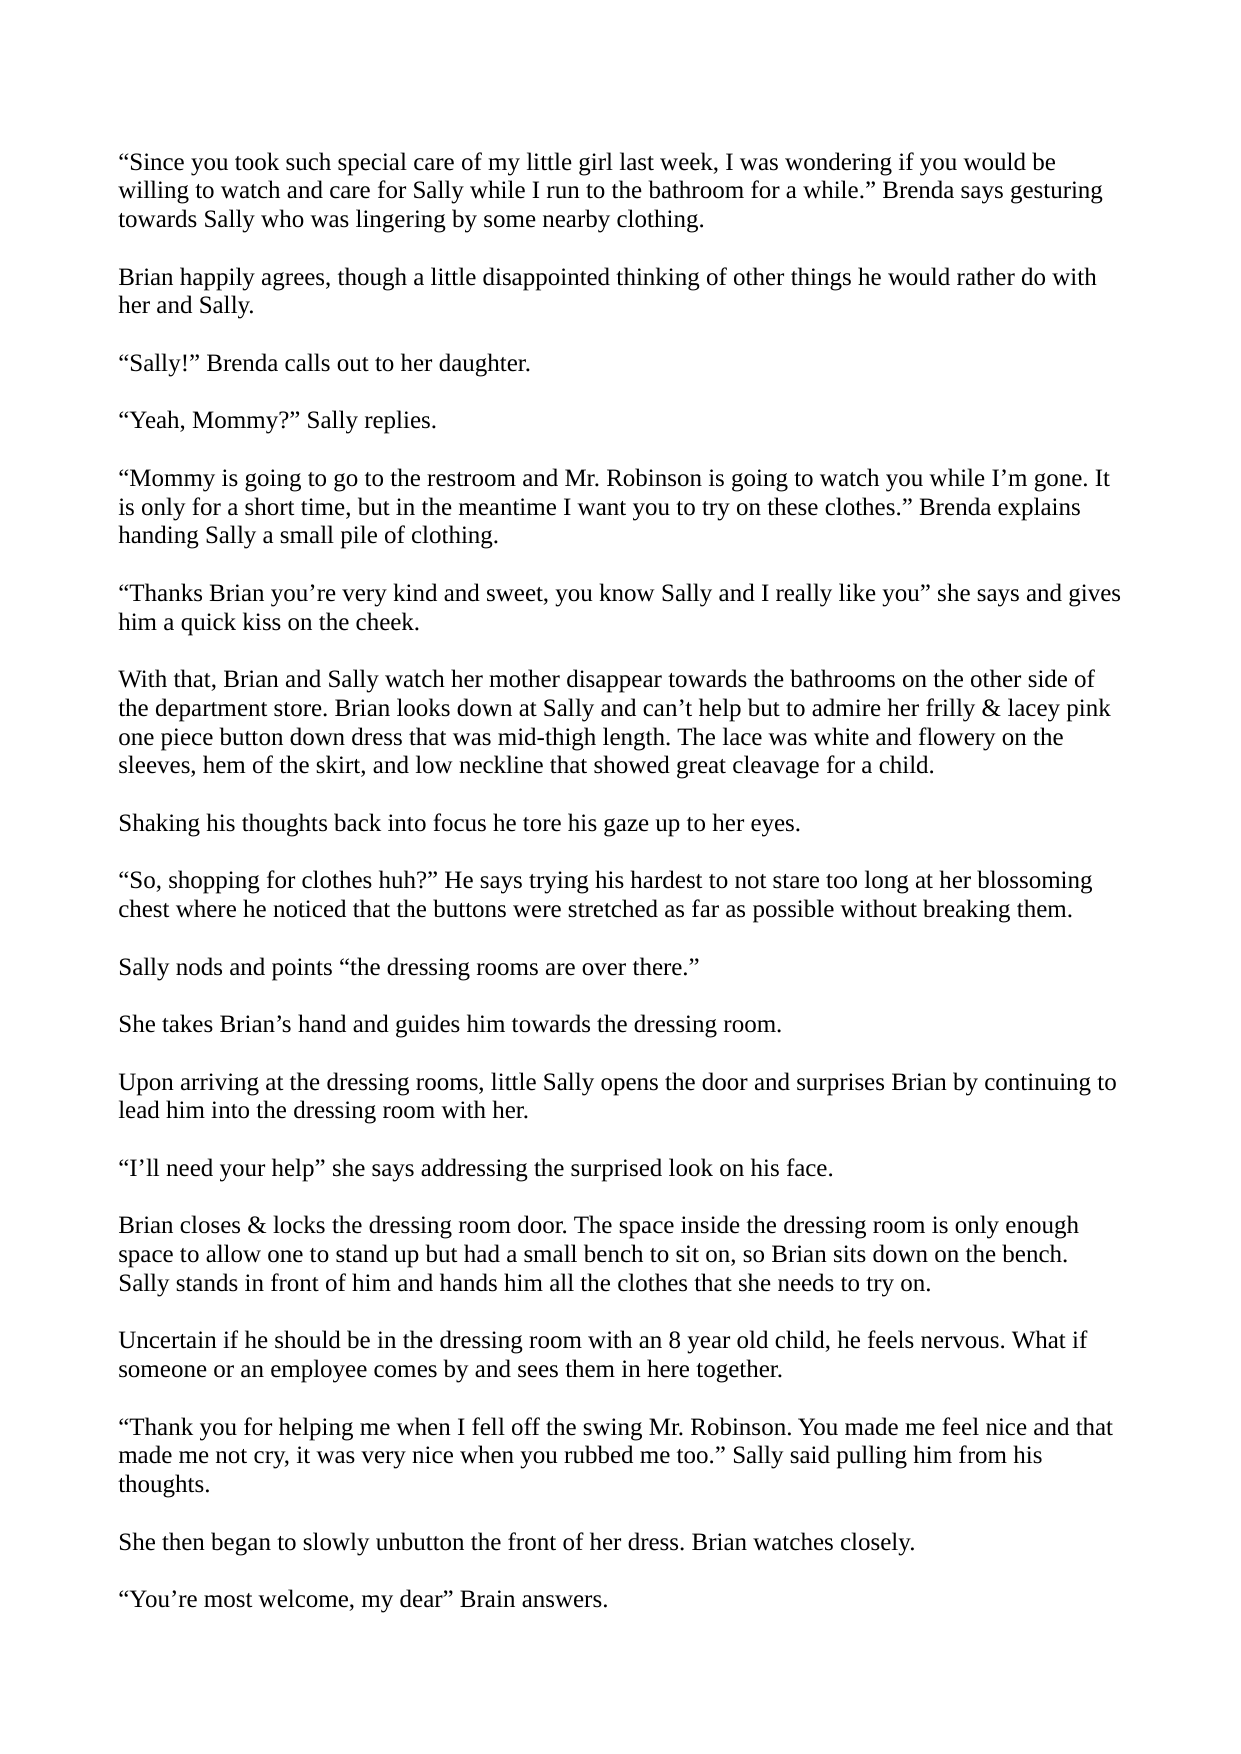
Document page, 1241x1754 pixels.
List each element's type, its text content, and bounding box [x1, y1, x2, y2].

text “Mommy is going to go to the restroom and Mr. Robinson is going to watch you while I’m gone. It is only for a short time, but in the meantime I want you to try on these clothes.” Brenda explains handing Sally a small pile of clothing. [118, 463, 1122, 549]
text “Thank you for helping me when I fell off the swing Mr. Robinson. You made me feel nice and that made me not cry, it was very nice when you rubbed me too.” Sally said pulling him from his thoughts. [118, 1412, 1122, 1498]
text Upon arriving at the dressing rooms, little Sally opens the door and surprises Brian by continuing to lead him into the dressing room with her. [118, 1067, 1122, 1124]
text “Yeah, Mommy?” Sally replies. [118, 406, 1122, 434]
text Brian happily agrees, though a little disappointed thinking of other things he would rather do with her and Sally. [118, 262, 1122, 319]
text “Since you took such special care of my little girl last week, I was wondering if you would be willing to watch and care for Sally while I run to the bathroom for a while.” Brenda says gesturing towards Sally who was lingering by some nearby clothing. [118, 147, 1122, 233]
text “Sally!” Brenda calls out to her daughter. [118, 348, 1122, 377]
text Shaking his thoughts back into focus he tore his gaze up to her eyes. [118, 808, 1122, 837]
text She takes Brian’s hand and guides him towards the dressing room. [118, 1009, 1122, 1038]
text She then began to slowly unbutton the front of her dress. Brian watches closely. [118, 1527, 1122, 1556]
text With that, Brian and Sally watch her mother disappear towards the bathrooms on the other side of the department store. Brian looks down at Sally and can’t help but to admire her frilly & lacey pink one piece button down dress that was mid-thigh length. The lace was white and flowery on the sleeves, hem of the skirt, and low neckline that showed great cleavage for a child. [118, 664, 1122, 779]
text “I’ll need your help” she says addressing the surprised look on his face. [118, 1153, 1122, 1182]
text Brian closes & locks the dressing room door. The space inside the dressing room is only enough space to allow one to stand up but had a small bench to sit on, so Brian sits down on the bench. Sally stands in front of him and hands him all the clothes that she needs to try on. [118, 1211, 1122, 1297]
text “Thanks Brian you’re very kind and sweet, you know Sally and I really like you” she says and gives him a quick kiss on the cheek. [118, 578, 1122, 636]
text “You’re most welcome, my dear” Brain answers. [118, 1584, 1122, 1613]
text Uncertain if he should be in the dressing room with an 8 year old child, he feels nervous. What if someone or an employee comes by and sees them in here together. [118, 1326, 1122, 1383]
text Sally nods and points “the dressing rooms are over there.” [118, 952, 1122, 981]
text “So, shopping for clothes huh?” He says trying his hardest to not stare too long at her blossoming chest where he noticed that the buttons were stretched as far as possible without breaking them. [118, 866, 1122, 923]
